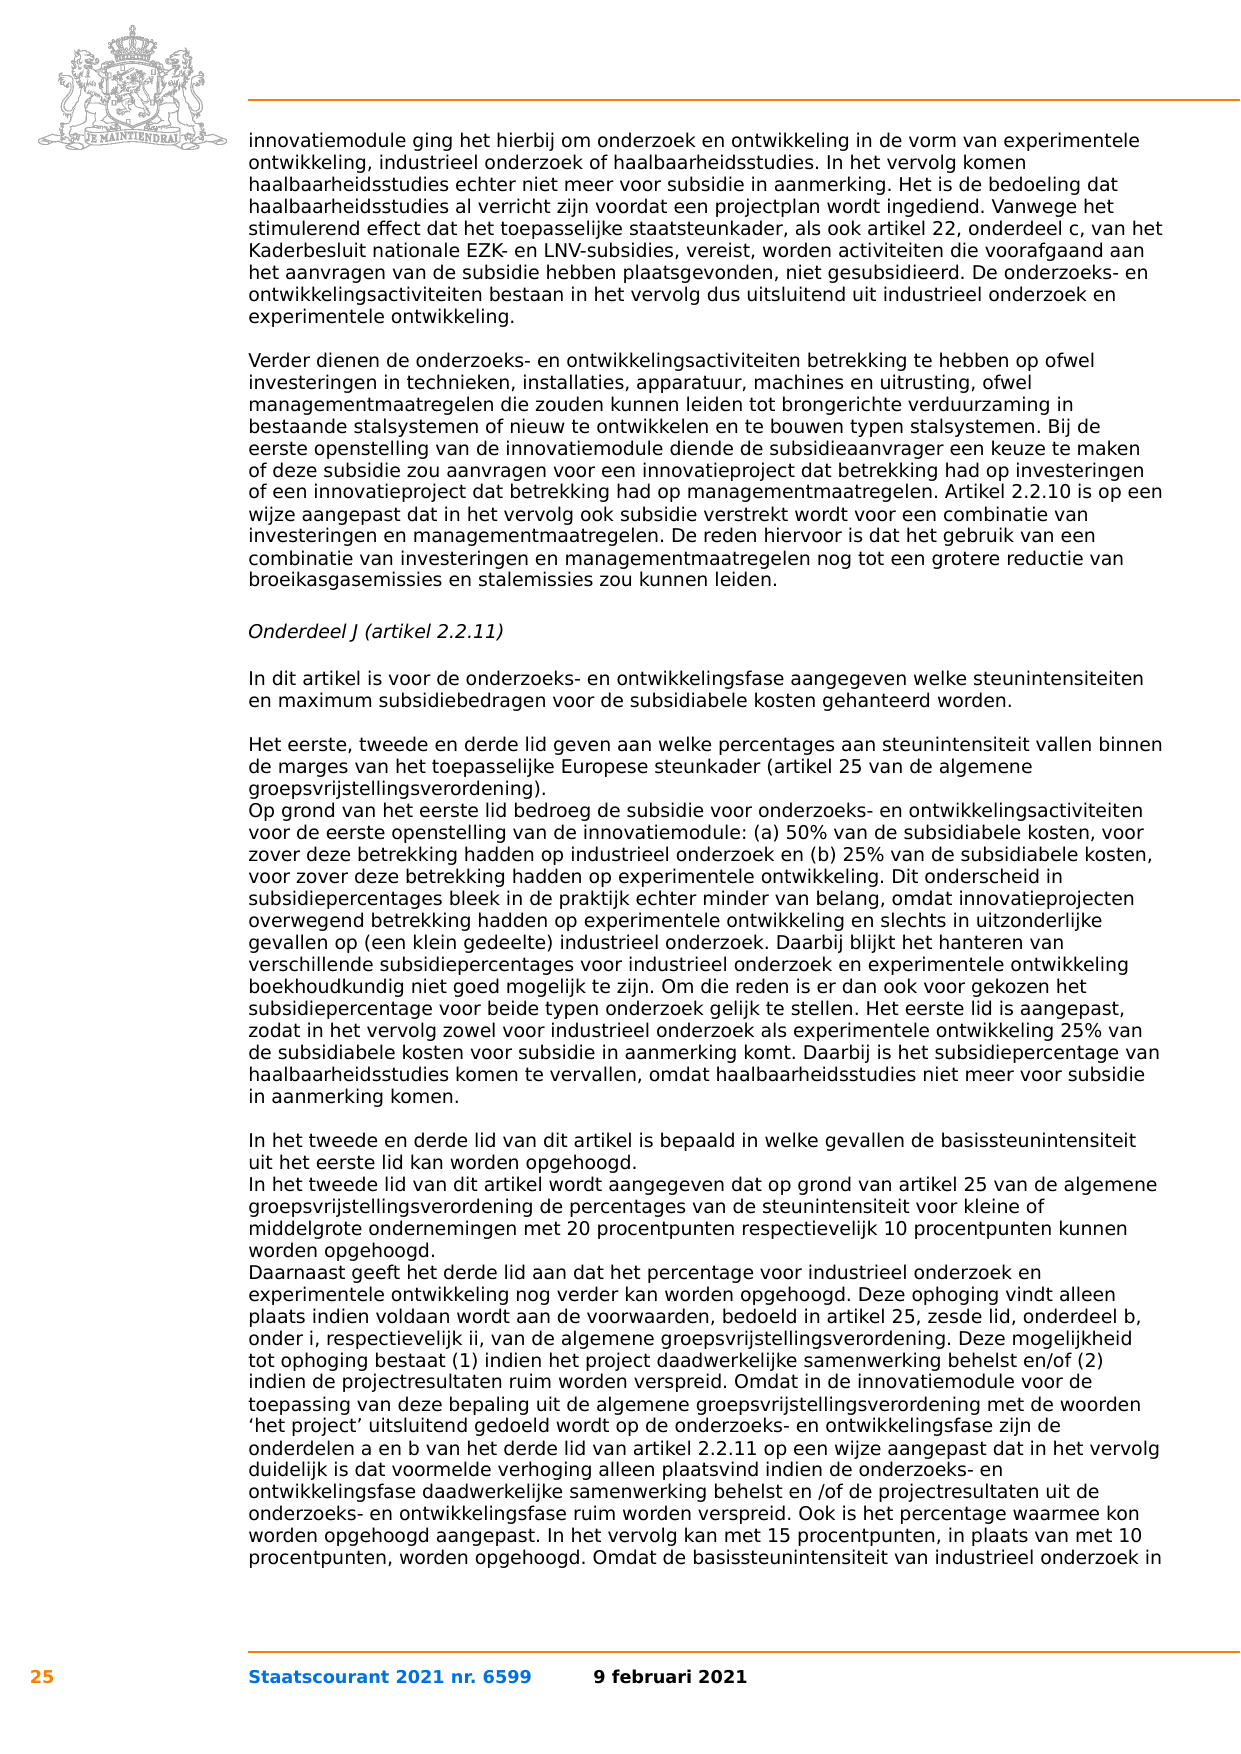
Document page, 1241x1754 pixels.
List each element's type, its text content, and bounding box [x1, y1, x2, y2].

text Verder dienen de onderzoeks- en ontwikkelingsactiviteiten betrekking te hebben op ofwel investeringen in technieken, installaties, apparatuur, machines en uitrusting, ofwel managementmaatregelen die zouden kunnen leiden tot brongerichte verduurzaming in bestaande stalsystemen of nieuw te ontwikkelen en te bouwen typen stalsystemen. Bij de eerste openstelling van de innovatiemodule diende de subsidieaanvrager een keuze te maken of deze subsidie zou aanvragen voor een innovatieproject dat betrekking had op investeringen of een innovatieproject dat betrekking had op managementmaatregelen. Artikel 2.2.10 is op een wijze aangepast dat in het vervolg ook subsidie verstrekt wordt voor een combinatie van investeringen en managementmaatregelen. De reden hiervoor is dat het gebruik van een combinatie van investeringen en managementmaatregelen nog tot een grotere reductie van broeikasgasemissies en stalemissies zou kunnen leiden. [248, 349, 1163, 591]
text In het tweede lid van dit artikel wordt aangegeven dat op grond van artikel 25 van de algemene groepsvrijstellingsverordening de percentages van de steunintensiteit voor kleine of middelgrote ondernemingen met 20 procentpunten respectievelijk 10 procentpunten kunnen worden opgehoogd. [248, 1174, 1163, 1262]
picture [38, 25, 227, 150]
text Op grond van het eerste lid bedroeg de subsidie voor onderzoeks- en ontwikkelingsactiviteiten voor de eerste openstelling van de innovatiemodule: (a) 50% van de subsidiabele kosten, voor zover deze betrekking hadden op industrieel onderzoek en (b) 25% van de subsidiabele kosten, voor zover deze betrekking hadden op experimentele ontwikkeling. Dit onderscheid in subsidiepercentages bleek in de praktijk echter minder van belang, omdat innovatieprojecten overwegend betrekking hadden op experimentele ontwikkeling en slechts in uitzonderlijke gevallen op (een klein gedeelte) industrieel onderzoek. Daarbij blijkt het hanteren van verschillende subsidiepercentages voor industrieel onderzoek en experimentele ontwikkeling boekhoudkundig niet goed mogelijk te zijn. Om die reden is er dan ook voor gekozen het subsidiepercentage voor beide typen onderzoek gelijk te stellen. Het eerste lid is aangepast, zodat in het vervolg zowel voor industrieel onderzoek als experimentele ontwikkeling 25% van de subsidiabele kosten voor subsidie in aanmerking komt. Daarbij is het subsidiepercentage van haalbaarheidsstudies komen te vervallen, omdat haalbaarheidsstudies niet meer voor subsidie in aanmerking komen. [248, 800, 1163, 1108]
subtitle Onderdeel J (artikel 2.2.11) [248, 621, 1163, 643]
text Het eerste, tweede en derde lid geven aan welke percentages aan steunintensiteit vallen binnen de marges van het toepasselijke Europese steunkader (artikel 25 van de algemene groepsvrijstellingsverordening). [248, 734, 1163, 800]
text innovatiemodule ging het hierbij om onderzoek en ontwikkeling in de vorm van experimentele ontwikkeling, industrieel onderzoek of haalbaarheidsstudies. In het vervolg komen haalbaarheidsstudies echter niet meer voor subsidie in aanmerking. Het is de bedoeling dat haalbaarheidsstudies al verricht zijn voordat een projectplan wordt ingediend. Vanwege het stimulerend effect dat het toepasselijke staatsteunkader, als ook artikel 22, onderdeel c, van het Kaderbesluit nationale EZK- en LNV-subsidies, vereist, worden activiteiten die voorafgaand aan het aanvragen van de subsidie hebben plaatsgevonden, niet gesubsidieerd. De onderzoeks- en ontwikkelingsactiviteiten bestaan in het vervolg dus uitsluitend uit industrieel onderzoek en experimentele ontwikkeling. [248, 130, 1163, 328]
text Daarnaast geeft het derde lid aan dat het percentage voor industrieel onderzoek en experimentele ontwikkeling nog verder kan worden opgehoogd. Deze ophoging vindt alleen plaats indien voldaan wordt aan de voorwaarden, bedoeld in artikel 25, zesde lid, onderdeel b, onder i, respectievelijk ii, van de algemene groepsvrijstellingsverordening. Deze mogelijkheid tot ophoging bestaat (1) indien het project daadwerkelijke samenwerking behelst en/of (2) indien de projectresultaten ruim worden verspreid. Omdat in de innovatiemodule voor de toepassing van deze bepaling uit de algemene groepsvrijstellingsverordening met de woorden ‘het project’ uitsluitend gedoeld wordt op de onderzoeks- en ontwikkelingsfase zijn de onderdelen a en b van het derde lid van artikel 2.2.11 op een wijze aangepast dat in het vervolg duidelijk is dat voormelde verhoging alleen plaatsvind indien de onderzoeks- en ontwikkelingsfase daadwerkelijke samenwerking behelst en /of de projectresultaten uit de onderzoeks- en ontwikkelingsfase ruim worden verspreid. Ook is het percentage waarmee kon worden opgehoogd aangepast. In het vervolg kan met 15 procentpunten, in plaats van met 10 procentpunten, worden opgehoogd. Omdat de basissteunintensiteit van industrieel onderzoek in [248, 1262, 1163, 1569]
text In dit artikel is voor de onderzoeks- en ontwikkelingsfase aangegeven welke steunintensiteiten en maximum subsidiebedragen voor de subsidiabele kosten gehanteerd worden. [248, 668, 1163, 712]
text In het tweede en derde lid van dit artikel is bepaald in welke gevallen de basissteunintensiteit uit het eerste lid kan worden opgehoogd. [248, 1130, 1163, 1174]
